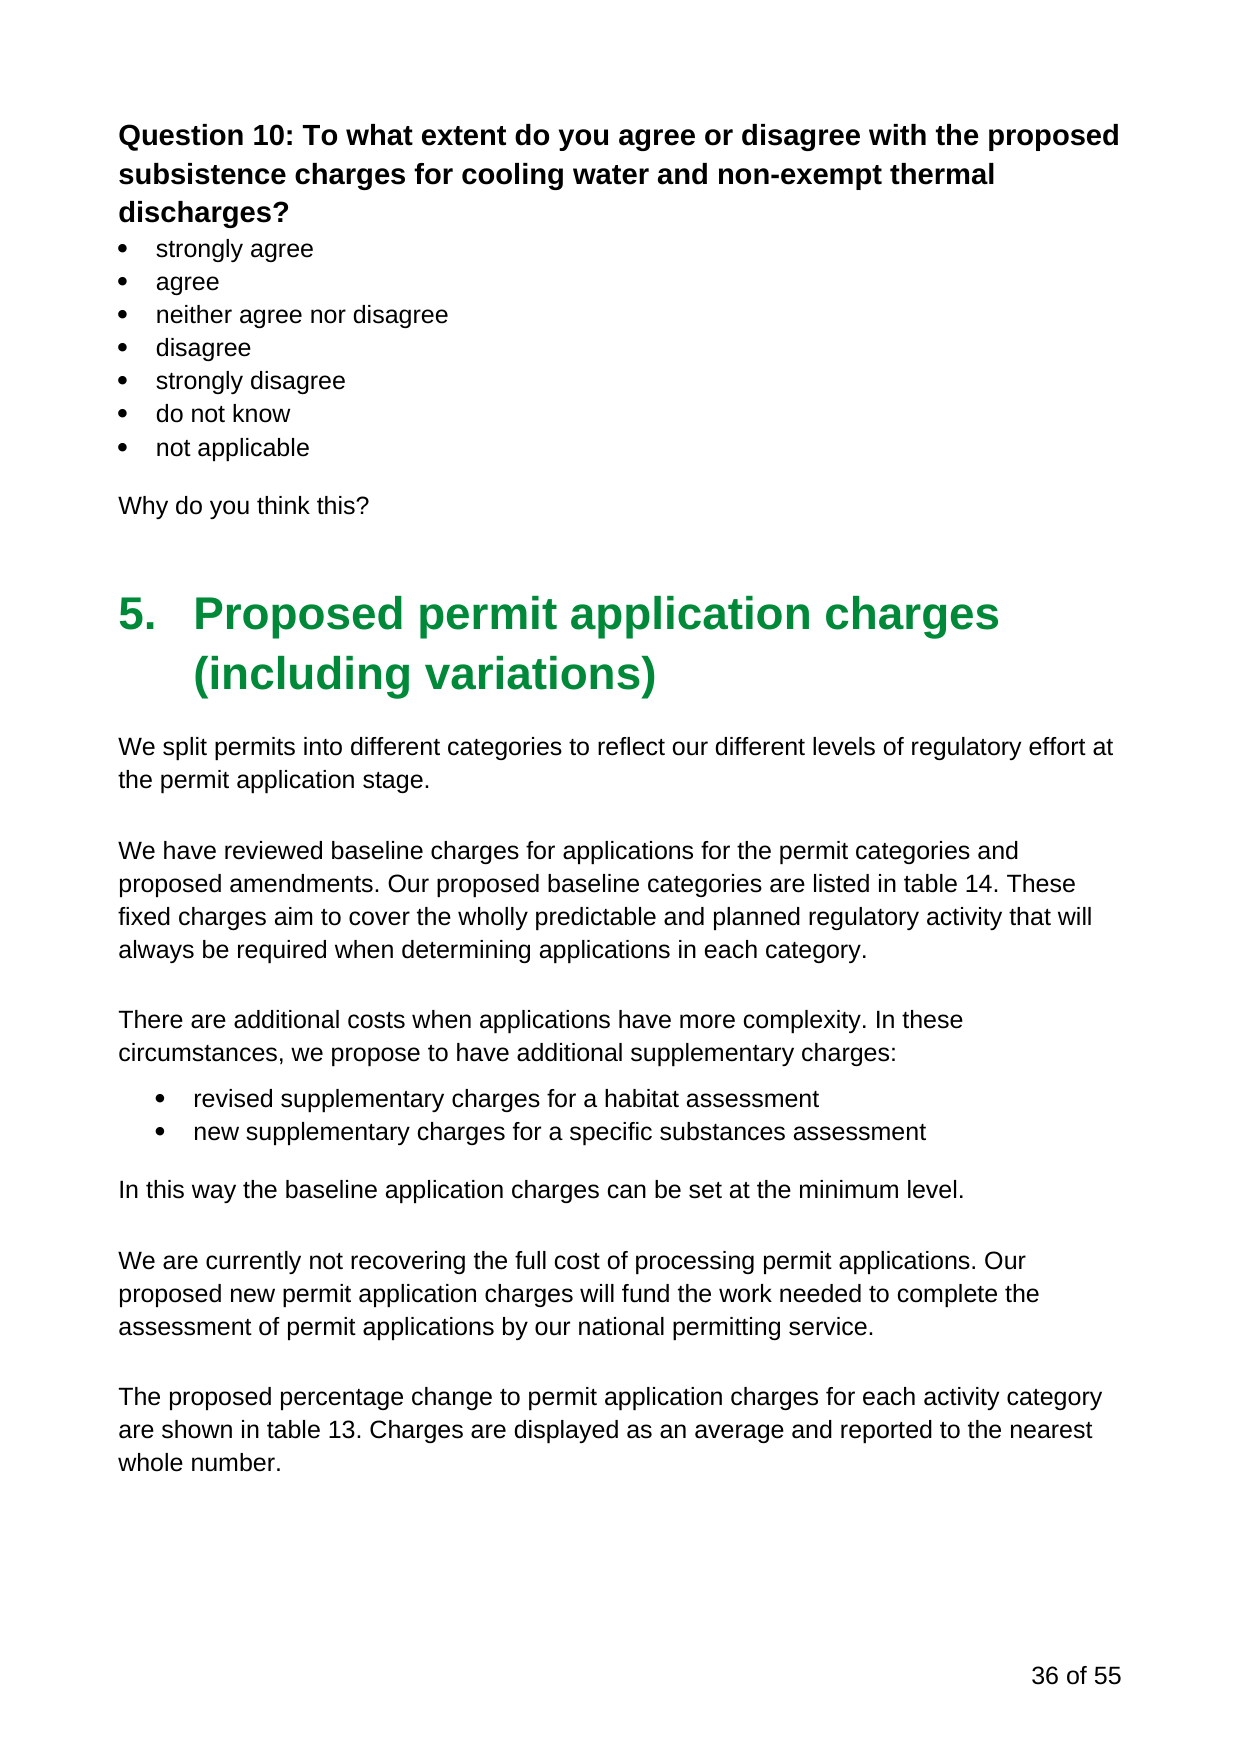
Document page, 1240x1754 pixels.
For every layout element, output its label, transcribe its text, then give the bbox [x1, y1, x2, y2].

subtitle Question 10: To what extent do you agree or disagree with the proposed subsistence charges for cooling water and non-exempt thermal discharges? [118, 118, 1121, 229]
text There are additional costs when applications have more complexity. In these circumstances, we propose to have additional supplementary charges: [118, 1005, 1121, 1067]
list not applicable [118, 432, 1121, 461]
list do not know [118, 399, 1121, 428]
text We are currently not recovering the full cost of processing permit applications. Our proposed new permit application charges will fund the work needed to complete the assessment of permit applications by our national permitting service. [118, 1246, 1121, 1340]
text The proposed percentage change to permit application charges for each activity category are shown in table 13. Charges are displayed as an average and reported to the nearest whole number. [118, 1382, 1121, 1477]
list disagree [118, 333, 1121, 362]
text Why do you think this? [118, 491, 1121, 519]
text We split permits into different categories to reflect our different levels of regulatory effort at the permit application stage. [118, 732, 1121, 794]
list neither agree nor disagree [118, 300, 1121, 329]
list strongly agree [118, 234, 1121, 263]
text In this way the baseline application charges can be set at the minimum level. [118, 1175, 1121, 1204]
list agree [118, 267, 1121, 296]
list strongly disagree [118, 366, 1121, 395]
list new supplementary charges for a specific substances assessment [156, 1117, 1121, 1146]
list revised supplementary charges for a habitat assessment [156, 1084, 1121, 1113]
text We have reviewed baseline charges for applications for the permit categories and proposed amendments. Our proposed baseline categories are listed in table 14. These fixed charges aim to cover the wholly predictable and planned regulatory activity that will always be required when determining applications in each category. [118, 836, 1121, 963]
subtitle Proposed permit application charges (including variations) [118, 586, 1121, 699]
